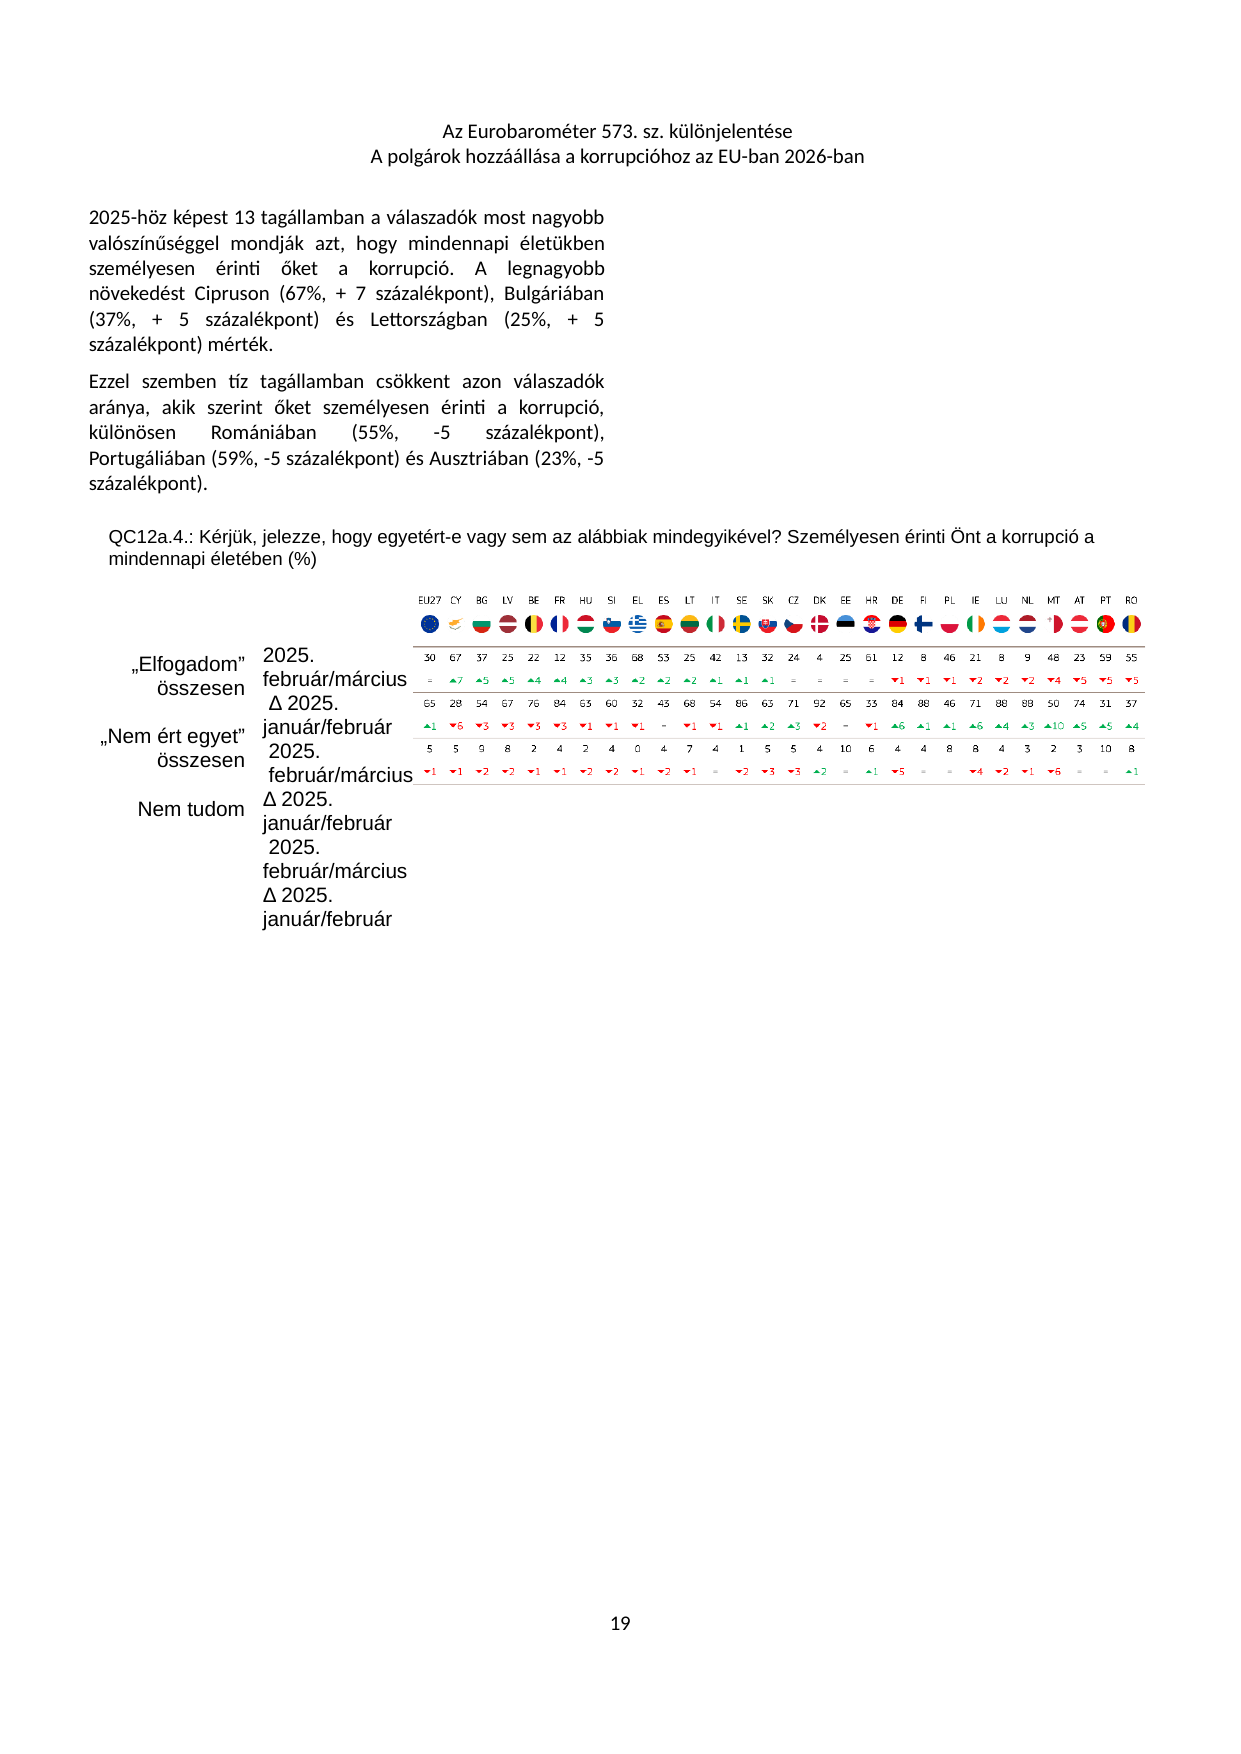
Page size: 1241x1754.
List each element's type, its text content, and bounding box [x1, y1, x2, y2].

picture [413, 585, 1148, 791]
text 2025-höz képest 13 tagállamban a válaszadók most nagyobb valószínűséggel mondják azt, hogy mindennapi életükben személyesen érinti őket a korrupció. A legnagyobb növekedést Cipruson (67%, + 7 százalékpont), Bulgáriában (37%, + 5 százalékpont) és Lettországban (25%, + 5 százalékpont) mérték. [88, 204, 605, 357]
text Ezzel szemben tíz tagállamban csökkent azon válaszadók aránya, akik szerint őket személyesen érinti a korrupció, különösen Romániában (55%, -5 százalékpont), Portugáliában (59%, -5 százalékpont) és Ausztriában (23%, -5 százalékpont). [88, 369, 605, 496]
